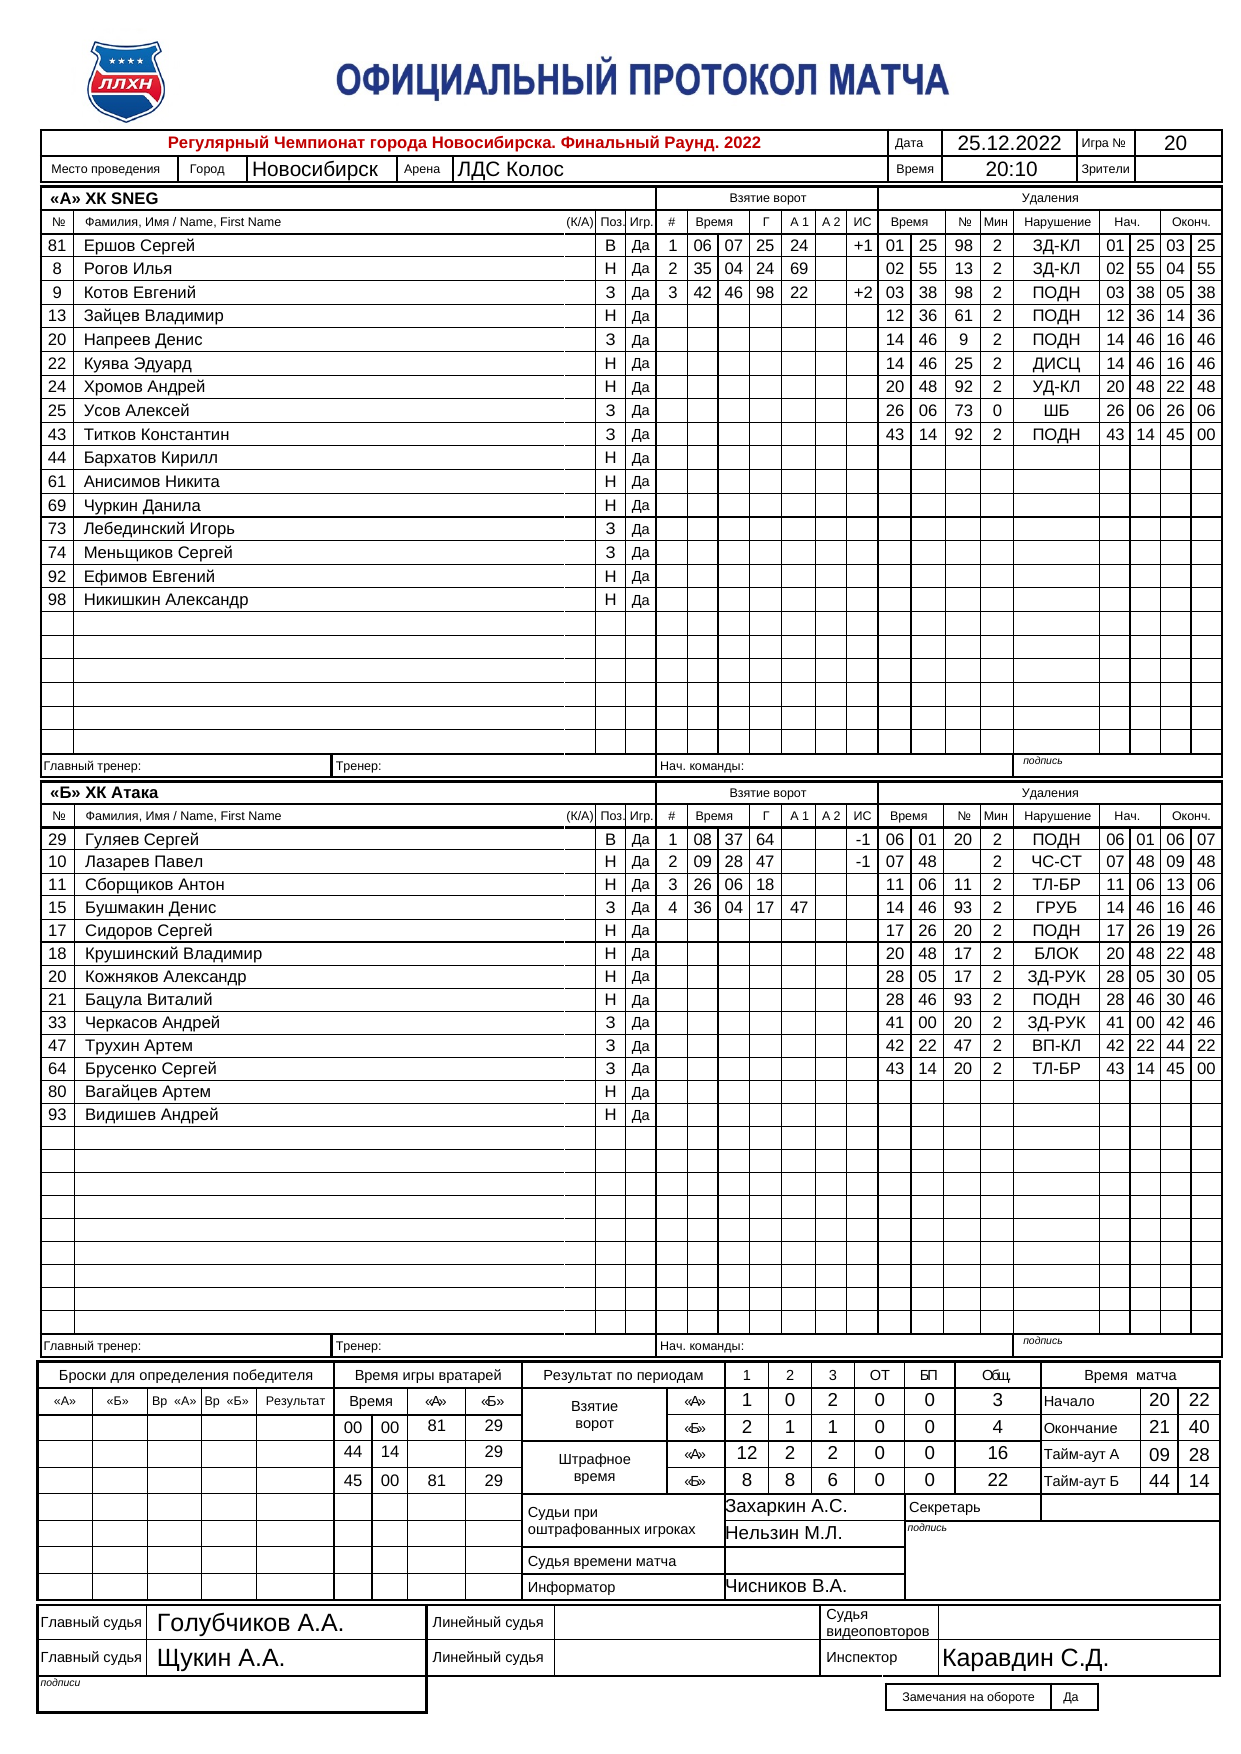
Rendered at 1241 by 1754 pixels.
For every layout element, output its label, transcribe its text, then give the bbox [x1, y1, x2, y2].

table_cell Да [626, 281, 655, 303]
table_cell [1131, 683, 1160, 706]
table_cell 48 [1131, 943, 1160, 964]
table_cell # [657, 805, 687, 826]
table_cell ТЛ-БР [1014, 874, 1099, 895]
table_cell [657, 399, 687, 422]
table_cell 45 [1161, 1058, 1190, 1079]
table_cell З [596, 541, 625, 564]
table_cell [1014, 1196, 1099, 1218]
table_cell 14 [912, 1058, 943, 1079]
table_cell Да [626, 305, 655, 327]
table_cell 22 [1131, 1035, 1160, 1057]
table_cell [565, 1173, 595, 1195]
table_cell Бушмакин Денис [75, 896, 564, 918]
table_header Дата [889, 131, 941, 155]
table_cell 0 [905, 1415, 954, 1440]
table_cell [335, 1521, 371, 1546]
table_cell ИС [847, 805, 877, 826]
table_cell [39, 1574, 92, 1599]
table_cell [719, 920, 749, 941]
table_cell [750, 966, 781, 987]
table_cell [565, 565, 595, 587]
table_cell 69 [782, 257, 815, 280]
table_cell [847, 376, 877, 398]
table_cell 55 [1131, 257, 1160, 280]
table_header Общ. [956, 1363, 1040, 1387]
table_cell [782, 1311, 815, 1333]
table_cell [1100, 446, 1129, 469]
table_cell [816, 281, 846, 303]
table_cell 20 [879, 943, 910, 964]
table_cell [74, 730, 564, 753]
table_cell Хромов Андрей [74, 376, 564, 398]
table_cell 06 [1161, 829, 1190, 849]
table_cell 25 [42, 399, 73, 422]
table_cell [782, 1150, 815, 1172]
table_cell Нач. [1100, 211, 1160, 233]
table_cell Время [889, 157, 941, 181]
table_cell 14 [373, 1441, 407, 1467]
table_cell Н [596, 305, 625, 327]
table_cell [1131, 494, 1160, 516]
table_cell [782, 920, 815, 941]
table_cell [408, 1441, 465, 1467]
table_cell Вагайцев Артем [75, 1081, 564, 1103]
table_cell [596, 707, 625, 729]
table_cell 08 [688, 829, 717, 849]
table_cell БЛОК [1014, 943, 1099, 964]
table_cell [75, 1150, 564, 1172]
table_cell [750, 943, 781, 964]
table_header Время игры вратарей [335, 1363, 521, 1387]
table_cell [981, 1150, 1013, 1172]
table_cell [782, 612, 815, 634]
table_cell 20 [944, 1012, 980, 1033]
table_cell [750, 1311, 781, 1333]
table_cell [93, 1494, 147, 1520]
table_cell 46 [1192, 1012, 1221, 1033]
table_cell [657, 612, 687, 634]
table_header «Б» ХК Атака [42, 783, 655, 803]
table_cell [657, 328, 687, 351]
table_cell [626, 1311, 655, 1333]
table_cell [657, 966, 687, 987]
table_cell [1192, 518, 1221, 540]
table_cell [847, 636, 877, 658]
table_cell [719, 518, 749, 540]
table_header Взятие ворот [657, 188, 877, 209]
table_cell [39, 1416, 92, 1440]
table_cell 15 [42, 896, 74, 918]
table_cell Время [688, 211, 749, 233]
table_cell [1100, 588, 1129, 611]
table_cell [719, 541, 749, 564]
table_cell [657, 707, 687, 729]
table_cell [981, 1104, 1013, 1126]
table_cell Да [626, 257, 655, 280]
table_cell [719, 1196, 749, 1218]
table_cell 1 [769, 1415, 811, 1440]
table_cell Вр «А» [148, 1389, 201, 1413]
table_cell 2 [981, 920, 1013, 941]
table_cell 12 [1100, 305, 1129, 327]
table_cell 4 [956, 1415, 1040, 1440]
table_cell [657, 518, 687, 540]
table_cell [148, 1494, 201, 1520]
table_cell [847, 966, 877, 987]
table_cell 06 [719, 874, 749, 895]
table_cell [782, 352, 815, 374]
table_cell 16 [956, 1442, 1040, 1467]
table_cell [688, 376, 717, 398]
table_cell 2 [981, 235, 1013, 256]
table_cell 2 [981, 352, 1013, 374]
table_cell [688, 683, 717, 706]
table_cell [750, 989, 781, 1011]
table_cell [1192, 612, 1221, 634]
table_cell [75, 1196, 564, 1218]
table_cell 81 [42, 235, 73, 256]
table_cell [782, 1081, 815, 1103]
table_cell ИС [847, 211, 877, 233]
table_cell [555, 1640, 819, 1675]
table_cell 98 [946, 281, 980, 303]
table_cell 21 [1141, 1415, 1177, 1440]
table_cell 11 [1100, 874, 1129, 895]
table_cell Да [626, 399, 655, 422]
table_cell 20 [42, 328, 73, 351]
table_cell [657, 1035, 687, 1057]
table_cell 22 [956, 1468, 1040, 1493]
table_cell 24 [750, 257, 781, 280]
table_cell [782, 376, 815, 398]
table_cell 92 [946, 423, 980, 445]
table_cell [847, 1242, 877, 1264]
table_cell [688, 541, 717, 564]
table_cell Тренер: [333, 755, 655, 776]
table_cell [42, 1219, 74, 1241]
table_cell [847, 943, 877, 964]
table_cell [1161, 494, 1190, 516]
table_cell 25 [750, 235, 781, 256]
table_cell [719, 943, 749, 964]
table_cell Тайм-аут Б [1042, 1468, 1140, 1493]
table_cell [565, 683, 595, 706]
table_cell «Б» [668, 1468, 724, 1493]
table_cell [373, 1494, 407, 1520]
table_cell [39, 1468, 92, 1493]
table_cell [565, 943, 595, 964]
table_cell [750, 659, 781, 682]
table_cell [816, 235, 846, 256]
table_cell [879, 541, 910, 564]
table_cell [688, 305, 717, 327]
table_cell [688, 943, 717, 964]
table_cell [981, 707, 1013, 729]
table_cell 22 [912, 1035, 943, 1057]
table_cell [1014, 541, 1099, 564]
table_cell 28 [879, 966, 910, 987]
table_cell ПОДН [1014, 423, 1099, 445]
table_cell [879, 1127, 910, 1149]
table_cell 46 [1192, 989, 1221, 1011]
table_cell [1014, 470, 1099, 493]
table_cell 93 [42, 1104, 74, 1126]
table_cell [466, 1521, 521, 1546]
table_cell [879, 1104, 910, 1126]
table_cell ПОДН [1014, 920, 1099, 941]
table_cell 11 [879, 874, 910, 895]
table_cell [816, 565, 846, 587]
table_cell [1161, 518, 1190, 540]
table_cell Инспектор [821, 1640, 938, 1675]
table_header Удаления [879, 783, 1221, 803]
table_cell 26 [1192, 920, 1221, 941]
table_cell Штрафное время [523, 1442, 666, 1493]
table_cell [816, 612, 846, 634]
table_cell [847, 1288, 877, 1310]
table_cell [750, 730, 781, 753]
table_cell Да [626, 328, 655, 351]
table_cell [688, 1104, 717, 1126]
table_cell «А» [408, 1389, 465, 1413]
table_cell [816, 494, 846, 516]
table_cell [565, 1104, 595, 1126]
table_cell Да [626, 829, 655, 849]
table_cell [657, 352, 687, 374]
table_cell [816, 1219, 846, 1241]
table_cell 0 [855, 1442, 904, 1467]
table_cell Да [626, 1035, 655, 1057]
table_cell Брусенко Сергей [75, 1058, 564, 1079]
table_cell [657, 1127, 687, 1149]
table_cell А 2 [816, 805, 846, 826]
table_cell [42, 683, 73, 706]
table_cell [719, 989, 749, 1011]
table_cell [1100, 1150, 1129, 1172]
table_cell Игр. [626, 211, 655, 233]
table_cell «Б» [93, 1389, 147, 1413]
table_cell А 1 [782, 211, 815, 233]
table_cell [1161, 1288, 1190, 1310]
table_cell -1 [847, 829, 877, 849]
table_cell [912, 1081, 943, 1103]
table_cell 4 [657, 896, 687, 918]
table_cell [750, 352, 781, 374]
table_cell [719, 1081, 749, 1103]
table_cell [688, 966, 717, 987]
table_cell [750, 1081, 781, 1103]
table_cell [782, 588, 815, 611]
table_cell Тренер: [333, 1335, 655, 1356]
table_cell [657, 989, 687, 1011]
table_cell [981, 1127, 1013, 1149]
table_cell Н [596, 494, 625, 516]
table_cell [816, 1104, 846, 1126]
table_cell [42, 1173, 74, 1195]
table_cell Да [626, 423, 655, 445]
table_cell [1131, 659, 1160, 682]
table_cell [148, 1547, 201, 1573]
table_cell 40 [1179, 1415, 1219, 1440]
table_cell Черкасов Андрей [75, 1012, 564, 1033]
table_cell [565, 235, 595, 256]
table_cell [782, 305, 815, 327]
table_cell [750, 423, 781, 445]
table_cell [688, 1012, 717, 1033]
table_cell [816, 874, 846, 895]
table_cell 46 [1131, 352, 1160, 374]
table_cell [1100, 541, 1129, 564]
table_cell [879, 1242, 910, 1264]
table_cell [1014, 612, 1099, 634]
table_cell «А» [39, 1389, 92, 1413]
table_cell 1 [726, 1389, 768, 1413]
table_cell Судья времени матча [523, 1548, 724, 1573]
table_cell [657, 683, 687, 706]
table_cell [750, 1219, 781, 1241]
table_cell [816, 376, 846, 398]
table_cell Нач. [1100, 805, 1160, 826]
table_cell [657, 659, 687, 682]
table_cell 45 [1161, 423, 1190, 445]
table_cell 2 [981, 874, 1013, 895]
table_cell 0 [905, 1442, 954, 1467]
table_cell 45 [335, 1468, 371, 1493]
table_cell 20 [879, 376, 910, 398]
table_cell 20 [1141, 1389, 1177, 1413]
table_cell [1192, 1196, 1221, 1218]
table_cell [944, 1150, 980, 1172]
table_cell [719, 1035, 749, 1057]
table_cell [408, 1521, 465, 1546]
table_cell 6 [812, 1468, 854, 1493]
table_cell [782, 943, 815, 964]
table_cell [782, 518, 815, 540]
table_cell 2 [981, 850, 1013, 872]
table_cell [782, 399, 815, 422]
table_cell [688, 989, 717, 1011]
table_cell Мин [981, 211, 1013, 233]
table_cell [688, 1196, 717, 1218]
table_cell [912, 1219, 943, 1241]
table_cell [1100, 730, 1129, 753]
table_cell [565, 730, 595, 753]
table_cell [847, 1196, 877, 1218]
table_cell [1042, 1495, 1219, 1520]
table_cell [565, 1127, 595, 1149]
table_cell 29 [466, 1441, 521, 1467]
table_cell 9 [946, 328, 980, 351]
table_cell [946, 565, 980, 587]
table_cell [1014, 1081, 1099, 1103]
table_cell [847, 1127, 877, 1149]
table_cell [981, 446, 1013, 469]
table_cell [565, 305, 595, 327]
table_cell Да [626, 352, 655, 374]
table_cell [596, 1219, 625, 1241]
table_cell 04 [719, 257, 749, 280]
table_cell [847, 518, 877, 540]
table_cell [39, 1494, 92, 1520]
table_cell 26 [1100, 399, 1129, 422]
table_cell [946, 636, 980, 658]
table_header Время матча [1042, 1363, 1219, 1387]
table_cell ЗД-КЛ [1014, 257, 1099, 280]
table_cell [939, 1606, 1219, 1639]
table_cell [726, 1548, 904, 1573]
table_cell [657, 1081, 687, 1103]
table_cell [816, 1012, 846, 1033]
table_header Игра № [1078, 131, 1134, 155]
table_cell [626, 612, 655, 634]
table_cell 37 [719, 829, 749, 849]
table_cell [782, 1035, 815, 1057]
table_cell [1131, 588, 1160, 611]
table_cell Да [626, 446, 655, 469]
table_cell [847, 1012, 877, 1033]
table_cell [750, 541, 781, 564]
table_cell З [596, 1012, 625, 1033]
table_cell Взятие ворот [523, 1389, 666, 1440]
table_cell [257, 1521, 333, 1546]
table_cell Результат [257, 1389, 333, 1413]
table_cell [750, 1173, 781, 1195]
table_cell [596, 1196, 625, 1218]
table_cell [1131, 1173, 1160, 1195]
table_cell [466, 1574, 521, 1599]
table_cell [1161, 1242, 1190, 1264]
table_cell № [946, 211, 980, 233]
table_cell [782, 1104, 815, 1126]
table_cell Да [626, 874, 655, 895]
table_cell [847, 683, 877, 706]
table_cell 20 [944, 920, 980, 941]
table_cell № [944, 805, 980, 826]
table_cell «А» [668, 1389, 724, 1413]
table_cell Нарушение [1014, 211, 1099, 233]
table_cell [565, 1288, 595, 1310]
table_cell 06 [912, 874, 943, 895]
table_cell [912, 1104, 943, 1126]
table_cell ЗД-КЛ [1014, 235, 1099, 256]
table_cell [42, 1127, 74, 1149]
table_cell [1161, 659, 1190, 682]
table_cell 35 [688, 257, 717, 280]
table_cell 44 [335, 1441, 371, 1467]
table_cell 25 [946, 352, 980, 374]
table_cell [912, 683, 945, 706]
table_cell 2 [981, 829, 1013, 849]
table_cell 28 [719, 850, 749, 872]
table_cell 01 [879, 235, 910, 256]
table_cell [816, 1127, 846, 1149]
table_cell Фамилия, Имя / Name, First Name [75, 805, 565, 826]
table_cell [657, 1265, 687, 1287]
table_cell [688, 423, 717, 445]
table_cell [42, 1311, 74, 1333]
table_cell 92 [42, 565, 73, 587]
table_cell [1100, 1127, 1129, 1149]
table_cell 9 [42, 281, 73, 303]
table_cell [816, 446, 846, 469]
table_cell [657, 376, 687, 398]
table_cell 10 [42, 850, 74, 872]
table_cell [657, 423, 687, 445]
table_cell [626, 707, 655, 729]
table_cell [1131, 518, 1160, 540]
table_cell 13 [42, 305, 73, 327]
table_cell [750, 399, 781, 422]
table_cell 14 [1131, 423, 1160, 445]
table_cell [750, 470, 781, 493]
table_cell [946, 494, 980, 516]
table_cell [847, 920, 877, 941]
table_cell [565, 588, 595, 611]
table_cell 47 [750, 850, 781, 872]
table_cell Лазарев Павел [75, 850, 564, 872]
table_cell Информатор [523, 1575, 724, 1599]
table_cell [816, 659, 846, 682]
table_cell Котов Евгений [74, 281, 564, 303]
table_cell [750, 636, 781, 658]
table_cell 20 [1100, 376, 1129, 398]
table_cell [1014, 1242, 1099, 1264]
table_cell 17 [879, 920, 910, 941]
table_cell 06 [879, 829, 910, 849]
table_cell 1 [657, 829, 687, 849]
table_cell [816, 1150, 846, 1172]
table_cell [1131, 730, 1160, 753]
table_cell 05 [1192, 966, 1221, 987]
table_cell Крушинский Владимир [75, 943, 564, 964]
table_cell [1014, 1150, 1099, 1172]
table_cell [816, 1058, 846, 1079]
table_cell [719, 328, 749, 351]
table_cell [1161, 683, 1190, 706]
table_cell [847, 352, 877, 374]
table_cell [944, 1173, 980, 1195]
table_cell [847, 257, 877, 280]
table_cell [335, 1574, 371, 1599]
table_cell [148, 1521, 201, 1546]
table_cell 01 [1131, 829, 1160, 849]
table_cell Да [626, 470, 655, 493]
table_cell Время [879, 805, 943, 826]
table_cell 73 [42, 518, 73, 540]
table_cell 55 [1192, 257, 1221, 280]
table_cell [719, 423, 749, 445]
table_cell [750, 920, 781, 941]
table_cell [816, 352, 846, 374]
table_cell 07 [1100, 850, 1129, 872]
table_cell # [657, 211, 687, 233]
table_cell 8 [726, 1468, 768, 1493]
table_cell [879, 1081, 910, 1103]
table_cell 0 [855, 1468, 904, 1493]
table_cell [847, 541, 877, 564]
table_cell Зайцев Владимир [74, 305, 564, 327]
table_cell 2 [981, 896, 1013, 918]
table_cell [1192, 659, 1221, 682]
table_cell 61 [946, 305, 980, 327]
table_cell [565, 1242, 595, 1264]
table_cell [946, 470, 980, 493]
table_cell [879, 707, 910, 729]
table_cell [912, 730, 945, 753]
table_cell [626, 1173, 655, 1195]
table_cell 2 [981, 1012, 1013, 1033]
table_cell Главный судья [39, 1606, 146, 1639]
table_cell Куява Эдуард [74, 352, 564, 374]
table_cell [912, 707, 945, 729]
table_cell [946, 707, 980, 729]
table_cell [1131, 1242, 1160, 1264]
table_cell Да [626, 896, 655, 918]
table_cell 73 [946, 399, 980, 422]
table_cell 43 [42, 423, 73, 445]
table_cell 28 [879, 989, 910, 1011]
table_cell [719, 494, 749, 516]
table_cell [782, 659, 815, 682]
table_cell [1100, 1104, 1129, 1126]
table_cell [74, 659, 564, 682]
table_cell [466, 1494, 521, 1520]
table_cell [565, 328, 595, 351]
table_cell [202, 1468, 256, 1493]
table_cell [782, 1265, 815, 1287]
table_cell [1100, 518, 1129, 540]
table_header ОТ [855, 1363, 904, 1387]
table_cell Поз. [596, 211, 625, 233]
table_cell 03 [1100, 281, 1129, 303]
table_cell [847, 565, 877, 587]
table_cell З [596, 423, 625, 445]
table_cell [1161, 1219, 1190, 1241]
table_cell [1161, 446, 1190, 469]
table_cell 07 [1192, 829, 1221, 849]
table_cell 03 [1161, 235, 1190, 256]
table_cell 14 [1131, 1058, 1160, 1079]
table_cell [1100, 659, 1129, 682]
table_cell Окончание [1042, 1415, 1140, 1440]
table_cell Да [626, 235, 655, 256]
table_cell Напреев Денис [74, 328, 564, 351]
table_cell 48 [1131, 376, 1160, 398]
table_cell 2 [769, 1442, 811, 1467]
table_cell [75, 1173, 564, 1195]
table_cell Время [879, 211, 945, 233]
table_cell 28 [1100, 966, 1129, 987]
table_cell 2 [812, 1389, 854, 1413]
table_cell [1014, 659, 1099, 682]
table_cell [657, 446, 687, 469]
table_cell [719, 730, 749, 753]
table_cell 20 [1100, 943, 1129, 964]
table_cell [74, 612, 564, 634]
table_cell 01 [912, 829, 943, 849]
table_cell [1100, 1311, 1129, 1333]
table_cell [688, 352, 717, 374]
table_cell [946, 612, 980, 634]
table_cell [565, 896, 595, 918]
table_cell [719, 659, 749, 682]
table_cell 18 [750, 874, 781, 895]
table_cell 26 [1131, 920, 1160, 941]
table_cell Н [596, 588, 625, 611]
table_cell [847, 1150, 877, 1172]
table_cell подпись [1014, 1335, 1221, 1356]
table_cell [1100, 1196, 1129, 1218]
table_cell +1 [847, 235, 877, 256]
table_cell [1161, 1196, 1190, 1218]
table_cell [816, 966, 846, 987]
table_cell [879, 446, 910, 469]
table_cell 14 [1179, 1468, 1219, 1493]
table_cell [981, 659, 1013, 682]
table_cell 41 [879, 1012, 910, 1033]
table_cell [1161, 470, 1190, 493]
table_cell [981, 494, 1013, 516]
table_cell [719, 1311, 749, 1333]
table_cell Н [596, 446, 625, 469]
table_cell [981, 1173, 1013, 1195]
table_cell 46 [1131, 328, 1160, 351]
table_cell [148, 1468, 201, 1493]
table_cell Н [596, 1081, 625, 1103]
table_cell 46 [912, 328, 945, 351]
table_cell [981, 588, 1013, 611]
table_cell [719, 1104, 749, 1126]
table_cell [408, 1494, 465, 1520]
table_cell Да [626, 376, 655, 398]
table_cell ПОДН [1014, 305, 1099, 327]
table_cell 2 [981, 966, 1013, 987]
table_cell [657, 541, 687, 564]
table_cell Город [179, 157, 246, 181]
table_cell [847, 874, 877, 895]
table_cell [657, 920, 687, 941]
table_cell 43 [879, 1058, 910, 1079]
table_cell [1192, 494, 1221, 516]
table_cell [42, 1150, 74, 1172]
table_cell [39, 1521, 92, 1546]
table_cell З [596, 896, 625, 918]
table_cell [816, 305, 846, 327]
table_cell [981, 1219, 1013, 1241]
table_cell [719, 1288, 749, 1310]
table_cell ТЛ-БР [1014, 1058, 1099, 1079]
table_cell [782, 989, 815, 1011]
table_cell 2 [657, 257, 687, 280]
table_cell [750, 588, 781, 611]
table_cell 33 [42, 1012, 74, 1033]
table_cell 0 [769, 1389, 811, 1413]
table_cell [719, 565, 749, 587]
table_cell [782, 494, 815, 516]
table_cell [816, 518, 846, 540]
table_cell [847, 1219, 877, 1241]
table_cell [688, 1311, 717, 1333]
table_cell 06 [1131, 399, 1160, 422]
table_cell [1014, 1288, 1099, 1310]
table_cell [1100, 1081, 1129, 1103]
table_cell 36 [1131, 305, 1160, 327]
table_cell [981, 683, 1013, 706]
table_cell 17 [750, 896, 781, 918]
table_cell [1161, 636, 1190, 658]
table_cell [93, 1574, 147, 1599]
table_cell [879, 518, 910, 540]
table_cell [946, 730, 980, 753]
table_header Удаления [879, 188, 1221, 209]
table_cell [946, 659, 980, 682]
table_cell 1 [657, 235, 687, 256]
table_cell Зрители [1078, 157, 1134, 181]
table_cell [1014, 683, 1099, 706]
table_cell Н [596, 1104, 625, 1126]
table_cell подписи [39, 1677, 425, 1711]
table_cell [75, 1127, 564, 1149]
table_cell [565, 494, 595, 516]
table_cell Да [626, 966, 655, 987]
table_cell [1192, 446, 1221, 469]
table_cell [565, 874, 595, 895]
table_cell [944, 1127, 980, 1149]
table_cell [719, 966, 749, 987]
table_cell [408, 1547, 465, 1573]
table_cell [596, 1288, 625, 1310]
table_cell [565, 707, 595, 729]
table_cell [408, 1574, 465, 1599]
table_cell 74 [42, 541, 73, 564]
table_cell 29 [42, 829, 74, 849]
table_cell [688, 659, 717, 682]
table_cell [750, 1012, 781, 1033]
table_cell [596, 1242, 625, 1264]
table_cell [1161, 707, 1190, 729]
table_cell 22 [1161, 376, 1190, 398]
table_cell ПОДН [1014, 829, 1099, 849]
table_cell [946, 446, 980, 469]
table_cell [688, 565, 717, 587]
table_cell [879, 1196, 910, 1218]
table_cell [782, 541, 815, 564]
table_cell [688, 518, 717, 540]
table_cell ЛДС Колос [454, 157, 887, 181]
table_cell 19 [1161, 920, 1190, 941]
table_cell [688, 494, 717, 516]
table_cell [42, 612, 73, 634]
table_cell № [42, 211, 73, 233]
table_cell 81 [408, 1468, 465, 1493]
table_cell Игр. [626, 805, 655, 826]
table_cell 07 [879, 850, 910, 872]
table_cell [42, 1242, 74, 1264]
table_cell [42, 636, 73, 658]
table_cell [816, 541, 846, 564]
table_cell [1192, 1081, 1221, 1103]
table_cell [1014, 1127, 1099, 1149]
table_cell [657, 1012, 687, 1033]
table_cell 2 [981, 328, 1013, 351]
table_cell [148, 1416, 201, 1440]
table_cell [912, 636, 945, 658]
table_cell [626, 1150, 655, 1172]
table_cell [1014, 565, 1099, 587]
table_cell [565, 966, 595, 987]
table_cell [750, 1288, 781, 1310]
table_cell [626, 636, 655, 658]
table_cell 46 [1131, 896, 1160, 918]
table_cell [719, 1150, 749, 1172]
table_cell Нарушение [1014, 805, 1099, 826]
table_cell 26 [688, 874, 717, 895]
table_cell [565, 399, 595, 422]
table_cell [688, 328, 717, 351]
table_cell [719, 683, 749, 706]
table_cell [93, 1416, 147, 1440]
table_cell Н [596, 376, 625, 398]
table_cell [816, 257, 846, 280]
table_cell [912, 1150, 943, 1172]
table_cell [657, 1150, 687, 1172]
table_cell [750, 1242, 781, 1264]
table_cell [657, 305, 687, 327]
table_cell [912, 518, 945, 540]
table_cell 13 [946, 257, 980, 280]
table_cell Вр «Б» [202, 1389, 256, 1413]
table_cell [1131, 1127, 1160, 1149]
table_cell [816, 829, 846, 849]
table_cell Да [626, 1081, 655, 1103]
table_cell [946, 588, 980, 611]
table_cell [75, 1311, 564, 1333]
table_cell [75, 1288, 564, 1310]
table_cell Мин [981, 805, 1013, 826]
table_cell [626, 683, 655, 706]
table_cell 28 [1100, 989, 1129, 1011]
table_cell [912, 494, 945, 516]
table_cell 17 [944, 966, 980, 987]
table_cell [1161, 588, 1190, 611]
table_cell [657, 1288, 687, 1310]
table_cell Да [626, 588, 655, 611]
table_cell Да [626, 989, 655, 1011]
table_cell [847, 1035, 877, 1057]
table_cell [750, 1150, 781, 1172]
table_cell [944, 1219, 980, 1241]
table_cell [1099, 1682, 1220, 1711]
table_cell [1192, 683, 1221, 706]
table_cell [1131, 1081, 1160, 1103]
table_cell [816, 730, 846, 753]
table_cell ДИСЦ [1014, 352, 1099, 374]
table_cell [816, 328, 846, 351]
table_header 1 [726, 1363, 768, 1387]
table_cell [750, 1196, 781, 1218]
table_cell Да [626, 943, 655, 964]
table_cell 38 [912, 281, 945, 303]
table_cell 2 [981, 376, 1013, 398]
table_cell 22 [1192, 1035, 1221, 1057]
table_cell [42, 659, 73, 682]
table_cell 42 [1100, 1035, 1129, 1057]
table_cell [1161, 612, 1190, 634]
table_cell [750, 328, 781, 351]
table_cell [565, 612, 595, 634]
table_cell [750, 1058, 781, 1079]
table_cell [912, 1127, 943, 1149]
table_cell Время [688, 805, 749, 826]
table_cell [202, 1574, 256, 1599]
table_cell [565, 1219, 595, 1241]
table_cell [1192, 1242, 1221, 1264]
table_cell [816, 707, 846, 729]
table_cell «Б » [466, 1389, 521, 1413]
table_cell [202, 1547, 256, 1573]
table_cell 46 [912, 989, 943, 1011]
table_cell 30 [1161, 989, 1190, 1011]
table_cell Никишкин Александр [74, 588, 564, 611]
table_cell [719, 612, 749, 634]
table_cell 38 [1131, 281, 1160, 303]
table_cell 47 [782, 896, 815, 918]
table_cell 26 [1161, 399, 1190, 422]
table_cell [657, 1311, 687, 1333]
table_cell [688, 470, 717, 493]
table_cell [847, 494, 877, 516]
table_cell [1192, 707, 1221, 729]
table_cell [912, 612, 945, 634]
table_cell [1131, 1311, 1160, 1333]
table_cell [719, 707, 749, 729]
table_cell Фамилия, Имя / Name, First Name [74, 211, 565, 233]
table_cell [1100, 1242, 1129, 1264]
table_cell [1161, 730, 1190, 753]
table_cell 00 [1192, 1058, 1221, 1079]
table_cell [981, 541, 1013, 564]
table_cell Оконч. [1161, 211, 1221, 233]
table_cell 14 [1161, 305, 1190, 327]
table_cell «Б» [668, 1415, 724, 1440]
table_cell [75, 1242, 564, 1264]
table_cell УД-КЛ [1014, 376, 1099, 398]
table_cell 48 [1192, 850, 1221, 872]
table_cell 81 [408, 1416, 465, 1440]
table_cell [657, 1196, 687, 1218]
table_cell 16 [1161, 352, 1190, 374]
table_cell 43 [1100, 1058, 1129, 1079]
table_cell [1192, 1311, 1221, 1333]
table_cell [782, 1196, 815, 1218]
table_cell [944, 1104, 980, 1126]
table_cell З [596, 399, 625, 422]
table_cell [42, 1288, 74, 1310]
table_cell [1131, 1288, 1160, 1310]
table_cell 2 [981, 1035, 1013, 1057]
table_cell [688, 1081, 717, 1103]
table_cell [657, 1242, 687, 1264]
table_cell 48 [1192, 943, 1221, 964]
table_cell 24 [42, 376, 73, 398]
table_cell [1014, 1265, 1099, 1287]
table_cell 64 [42, 1058, 74, 1079]
table_cell ПОДН [1014, 989, 1099, 1011]
table_cell 46 [912, 352, 945, 374]
table_cell [847, 659, 877, 682]
table_cell [912, 446, 945, 469]
table_cell [626, 1242, 655, 1264]
table_cell Арена [398, 157, 452, 181]
table_cell [782, 730, 815, 753]
table_cell [879, 1311, 910, 1333]
table_cell 47 [944, 1035, 980, 1057]
table_cell [1100, 1265, 1129, 1287]
table_cell Новосибирск [248, 157, 396, 181]
table_cell [719, 446, 749, 469]
table_cell 2 [981, 423, 1013, 445]
table_cell [1161, 1127, 1190, 1149]
table_cell [912, 565, 945, 587]
table_cell [816, 920, 846, 941]
table_cell Чисников В.А. [726, 1575, 904, 1599]
table_cell [565, 989, 595, 1011]
table_cell [847, 328, 877, 351]
table_cell [1014, 588, 1099, 611]
table_cell [688, 1265, 717, 1287]
table_cell Н [596, 943, 625, 964]
table_cell 0 [981, 399, 1013, 422]
table_cell [847, 1104, 877, 1126]
table_cell [596, 1311, 625, 1333]
table_cell [1192, 541, 1221, 564]
table_cell [816, 588, 846, 611]
table_cell [981, 730, 1013, 753]
table_cell [1014, 707, 1099, 729]
table_cell [944, 1288, 980, 1310]
table_cell [148, 1574, 201, 1599]
table_cell З [596, 281, 625, 303]
table_cell [944, 1242, 980, 1264]
table_cell [816, 1242, 846, 1264]
table_cell [750, 1104, 781, 1126]
table_cell [782, 470, 815, 493]
table_cell [782, 1058, 815, 1079]
table_cell [466, 1547, 521, 1573]
table_cell [626, 1219, 655, 1241]
table_cell Н [596, 565, 625, 587]
table_cell [912, 541, 945, 564]
table_header Броски для определения победителя [39, 1363, 333, 1387]
table_cell Судьи при оштрафованных игроках [523, 1495, 724, 1546]
table_cell 61 [42, 470, 73, 493]
table_cell Титков Константин [74, 423, 564, 445]
table_cell 28 [1179, 1441, 1219, 1467]
table_cell [42, 730, 73, 753]
table_cell [565, 1196, 595, 1218]
table_cell А 1 [782, 805, 815, 826]
table_cell 06 [1192, 874, 1221, 895]
table_cell 48 [1131, 850, 1160, 872]
table_cell [816, 1196, 846, 1218]
table_cell [912, 1288, 943, 1310]
table_cell 2 [726, 1415, 768, 1440]
table_cell [565, 1081, 595, 1103]
table_cell [596, 1265, 625, 1287]
table_cell [847, 612, 877, 634]
table_cell [1131, 470, 1160, 493]
table_cell Начало [1042, 1389, 1140, 1413]
table_cell [596, 730, 625, 753]
table_cell 14 [879, 352, 910, 374]
table_cell 64 [750, 829, 781, 849]
table_cell [1161, 1104, 1190, 1126]
table_cell [1192, 1150, 1221, 1172]
table_cell 36 [688, 896, 717, 918]
table_cell [782, 446, 815, 469]
table_cell 43 [1100, 423, 1129, 445]
table_cell [565, 1035, 595, 1057]
table_cell [1161, 1265, 1190, 1287]
table_cell [719, 588, 749, 611]
table_cell [879, 1173, 910, 1195]
table_cell [879, 588, 910, 611]
table_cell [719, 376, 749, 398]
table_cell ШБ [1014, 399, 1099, 422]
table_cell [428, 1677, 882, 1711]
table_cell [75, 1265, 564, 1287]
table_cell 24 [782, 235, 815, 256]
table_cell [1131, 1196, 1160, 1218]
table_cell 12 [879, 305, 910, 327]
table_header БП [905, 1363, 954, 1387]
table_cell Н [596, 470, 625, 493]
table_cell [981, 518, 1013, 540]
table_cell Нач. команды: [657, 1335, 1012, 1356]
table_cell [1161, 1173, 1190, 1195]
table_cell [782, 1173, 815, 1195]
table_cell [688, 1035, 717, 1057]
table_header 25.12.2022 [943, 131, 1076, 155]
table_cell Да [626, 541, 655, 564]
table_cell [596, 683, 625, 706]
table_cell [912, 1173, 943, 1195]
table_cell [1192, 1104, 1221, 1126]
table_cell [981, 1081, 1013, 1103]
table_cell 92 [946, 376, 980, 398]
table_cell Бархатов Кирилл [74, 446, 564, 469]
table_cell [93, 1468, 147, 1493]
table_cell 8 [42, 257, 73, 280]
table_cell [1100, 1173, 1129, 1195]
table_cell [565, 850, 595, 872]
table_cell [688, 399, 717, 422]
table_cell [565, 257, 595, 280]
table_cell 47 [42, 1035, 74, 1057]
table_cell [816, 1288, 846, 1310]
table_cell [1131, 446, 1160, 469]
table_cell [816, 943, 846, 964]
table_cell [1131, 707, 1160, 729]
table_cell [596, 636, 625, 658]
table_cell 0 [855, 1415, 904, 1440]
table_cell 14 [879, 328, 910, 351]
table_cell 05 [912, 966, 943, 987]
table_cell [688, 1219, 717, 1241]
table_cell [782, 850, 815, 872]
table_cell 02 [879, 257, 910, 280]
table_cell 06 [1100, 829, 1129, 849]
table_cell [816, 1265, 846, 1287]
table_cell [39, 1547, 92, 1573]
table_cell Нельзин М.Л. [726, 1521, 904, 1546]
table_cell [719, 470, 749, 493]
table_cell Н [596, 352, 625, 374]
table_cell [565, 1012, 595, 1033]
table_cell [1100, 612, 1129, 634]
table_cell [565, 1265, 595, 1287]
table_cell [750, 446, 781, 469]
table_cell Сборщиков Антон [75, 874, 564, 895]
table_cell Да [626, 565, 655, 587]
table_cell 20:10 [943, 157, 1076, 181]
table_cell 2 [981, 257, 1013, 280]
table_cell [782, 1127, 815, 1149]
table_cell В [596, 235, 625, 256]
table_cell [565, 541, 595, 564]
table_cell [657, 943, 687, 964]
table_cell [1192, 1219, 1221, 1241]
table_cell 2 [812, 1442, 854, 1467]
table_cell [565, 376, 595, 398]
table_header Да [1052, 1685, 1097, 1709]
table_cell Голубчиков А.А. [147, 1606, 425, 1639]
table_cell [565, 446, 595, 469]
table_cell [626, 1288, 655, 1310]
table_cell [816, 470, 846, 493]
table_cell Да [626, 1012, 655, 1033]
table_cell [944, 1311, 980, 1333]
table_cell [596, 1127, 625, 1149]
table_cell [946, 518, 980, 540]
table_cell [1161, 541, 1190, 564]
table_cell № [42, 805, 74, 826]
table_cell [719, 636, 749, 658]
table_cell 1 [812, 1415, 854, 1440]
table_cell [883, 1677, 1220, 1681]
table_cell [74, 707, 564, 729]
table_cell [782, 874, 815, 895]
table_cell 06 [912, 399, 945, 422]
table_cell [719, 352, 749, 374]
table_cell [1100, 1219, 1129, 1241]
table_cell 25 [1131, 235, 1160, 256]
table_cell [816, 1035, 846, 1057]
table_cell [816, 399, 846, 422]
table_cell 07 [719, 235, 749, 256]
table_header Взятие ворот [657, 783, 877, 803]
table_cell [335, 1547, 371, 1573]
table_cell 44 [42, 446, 73, 469]
table_cell [657, 730, 687, 753]
table_cell [719, 1242, 749, 1264]
table_cell [912, 1196, 943, 1218]
table_cell ПОДН [1014, 328, 1099, 351]
table_cell Рогов Илья [74, 257, 564, 280]
table_cell [719, 1265, 749, 1287]
table_cell 17 [42, 920, 74, 941]
table_cell 22 [782, 281, 815, 303]
table_cell Кожняков Александр [75, 966, 564, 987]
table_cell Главный судья [39, 1640, 146, 1675]
table_cell [555, 1606, 819, 1639]
table_cell 93 [944, 896, 980, 918]
table_cell [1014, 494, 1099, 516]
table_cell 05 [1161, 281, 1190, 303]
table_cell [1014, 446, 1099, 469]
table_cell 3 [657, 281, 687, 303]
table_cell [750, 494, 781, 516]
table_cell [981, 1196, 1013, 1218]
table_cell 0 [905, 1389, 954, 1413]
table_cell [1161, 1081, 1190, 1103]
table_cell [816, 683, 846, 706]
table_cell 17 [1100, 920, 1129, 941]
table_cell [847, 588, 877, 611]
table_cell [879, 470, 910, 493]
table_header Регулярный Чемпионат города Новосибирска. Финальный Раунд. 2022 [42, 131, 887, 155]
table_header Результат по периодам [523, 1363, 724, 1387]
table_cell Место проведения [42, 157, 177, 181]
table_cell [782, 707, 815, 729]
table_cell Да [626, 494, 655, 516]
table_cell [912, 659, 945, 682]
table_cell 8 [769, 1468, 811, 1493]
table_cell [981, 612, 1013, 634]
table_cell [782, 1012, 815, 1033]
table_cell [847, 1265, 877, 1287]
table_cell [257, 1574, 333, 1599]
table_cell [912, 1242, 943, 1264]
table_cell 46 [1131, 989, 1160, 1011]
table_header Замечания на обороте [887, 1685, 1050, 1709]
table_cell В [596, 829, 625, 849]
table_cell Г [750, 211, 781, 233]
table_cell [565, 352, 595, 374]
table_cell Да [626, 1104, 655, 1126]
table_cell «А» [668, 1442, 724, 1467]
table_cell 11 [42, 874, 74, 895]
table_cell [335, 1494, 371, 1520]
table_cell Меньщиков Сергей [74, 541, 564, 564]
table_cell [688, 1058, 717, 1079]
table_cell ВП-КЛ [1014, 1035, 1099, 1057]
table_cell [719, 1219, 749, 1241]
table_cell [816, 850, 846, 872]
table_cell 14 [1100, 896, 1129, 918]
table_cell Секретарь [906, 1495, 1040, 1520]
table_cell [981, 470, 1013, 493]
table_cell [657, 1104, 687, 1126]
table_cell [1014, 1173, 1099, 1195]
table_cell [373, 1547, 407, 1573]
table_cell 42 [879, 1035, 910, 1057]
table_cell [202, 1521, 256, 1546]
table_cell [565, 920, 595, 941]
table_cell [565, 659, 595, 682]
table_cell 09 [1161, 850, 1190, 872]
table_cell 29 [466, 1416, 521, 1440]
table_cell [1100, 707, 1129, 729]
table_cell [1161, 1311, 1190, 1333]
table_cell [626, 1127, 655, 1149]
table_cell [565, 1058, 595, 1079]
table_cell [1131, 1219, 1160, 1241]
table_cell [946, 683, 980, 706]
table_cell [782, 565, 815, 587]
table_cell [879, 1265, 910, 1287]
table_cell [879, 636, 910, 658]
table_cell 48 [912, 376, 945, 398]
table_cell Захаркин А.С. [726, 1495, 904, 1520]
table_cell ЗД-РУК [1014, 966, 1099, 987]
table_cell 46 [1192, 352, 1221, 374]
table_cell [981, 565, 1013, 587]
table_cell [981, 1242, 1013, 1264]
table_cell 05 [1131, 966, 1160, 987]
table_cell [202, 1494, 256, 1520]
table_cell подпись [906, 1522, 1219, 1599]
table_cell 93 [944, 989, 980, 1011]
table_cell 21 [42, 989, 74, 1011]
table_cell 80 [42, 1081, 74, 1103]
table_cell [74, 636, 564, 658]
table_cell [719, 1012, 749, 1033]
table_cell [847, 470, 877, 493]
table_cell подпись [1014, 755, 1221, 776]
table_cell Да [626, 518, 655, 540]
table_cell [1131, 1104, 1160, 1126]
table_cell Гуляев Сергей [75, 829, 564, 849]
table_cell [257, 1441, 333, 1467]
table_header 3 [812, 1363, 854, 1387]
table_cell [596, 1173, 625, 1195]
table_cell [782, 423, 815, 445]
table_cell [688, 920, 717, 941]
table_cell [1192, 1265, 1221, 1287]
table_cell [42, 707, 73, 729]
table_cell [565, 1150, 595, 1172]
table_cell [1100, 565, 1129, 587]
table_cell [719, 399, 749, 422]
table_cell [688, 1242, 717, 1264]
table_cell 46 [1192, 328, 1221, 351]
picture [5, 28, 1179, 129]
table_cell [1192, 1173, 1221, 1195]
table_cell Н [596, 850, 625, 872]
table_cell 06 [1192, 399, 1221, 422]
table_cell 48 [912, 850, 943, 872]
table_cell [847, 896, 877, 918]
table_cell [1136, 157, 1221, 181]
table_cell 46 [1192, 896, 1221, 918]
table_cell 20 [944, 1058, 980, 1079]
table_cell 44 [1161, 1035, 1190, 1057]
table_cell 03 [879, 281, 910, 303]
table_cell [93, 1547, 147, 1573]
table_cell [847, 305, 877, 327]
table_cell [816, 1173, 846, 1195]
table_cell 22 [1161, 943, 1190, 964]
table_cell [202, 1416, 256, 1440]
table_cell ПОДН [1014, 281, 1099, 303]
table_cell 17 [944, 943, 980, 964]
table_cell 98 [42, 588, 73, 611]
table_cell 04 [1161, 257, 1190, 280]
table_cell Судья видеоповторов [821, 1606, 938, 1639]
table_cell [944, 850, 980, 872]
table_cell [847, 730, 877, 753]
table_cell [1014, 1104, 1099, 1126]
table_cell [1100, 636, 1129, 658]
table_cell [879, 683, 910, 706]
table_cell [688, 730, 717, 753]
table_cell [816, 989, 846, 1011]
table_cell 55 [912, 257, 945, 280]
table_cell [879, 494, 910, 516]
table_cell [688, 636, 717, 658]
table_cell 30 [1161, 966, 1190, 987]
table_cell [912, 470, 945, 493]
table_cell З [596, 518, 625, 540]
table_cell [688, 1173, 717, 1195]
table_cell [688, 588, 717, 611]
table_cell Линейный судья [428, 1640, 554, 1675]
table_cell 2 [981, 989, 1013, 1011]
table_cell [1131, 1265, 1160, 1287]
table_cell (К/А) [565, 805, 595, 826]
table_cell 42 [688, 281, 717, 303]
table_cell [42, 1196, 74, 1218]
table_cell [847, 989, 877, 1011]
table_cell [565, 518, 595, 540]
table_cell 13 [1161, 874, 1190, 895]
table_cell [879, 659, 910, 682]
table_cell 14 [1100, 328, 1129, 351]
table_cell [688, 1150, 717, 1172]
table_cell [944, 1081, 980, 1103]
table_cell [879, 1288, 910, 1310]
table_cell [688, 707, 717, 729]
table_cell 01 [1100, 235, 1129, 256]
table_cell 98 [946, 235, 980, 256]
table_cell [565, 829, 595, 849]
table_cell [782, 1288, 815, 1310]
table_cell [782, 328, 815, 351]
table_cell 14 [912, 423, 945, 445]
table_cell 22 [42, 352, 73, 374]
table_cell 00 [373, 1416, 407, 1440]
table_cell 98 [750, 281, 781, 303]
table_cell [688, 612, 717, 634]
table_cell 44 [1141, 1468, 1177, 1493]
table_cell Н [596, 874, 625, 895]
table_cell [847, 1058, 877, 1079]
table_cell [782, 636, 815, 658]
table_cell [657, 1058, 687, 1079]
table_cell Чуркин Данила [74, 494, 564, 516]
table_cell [879, 1219, 910, 1241]
table_cell 29 [466, 1468, 521, 1493]
table_cell 0 [855, 1389, 904, 1413]
table_cell [1014, 1311, 1099, 1333]
table_cell 09 [688, 850, 717, 872]
table_cell 16 [1161, 328, 1190, 351]
table_cell [719, 305, 749, 327]
table_cell Н [596, 989, 625, 1011]
table_cell [879, 730, 910, 753]
table_cell 26 [879, 399, 910, 422]
table_cell [657, 1173, 687, 1195]
table_cell 0 [905, 1468, 954, 1493]
table_cell 06 [688, 235, 717, 256]
table_cell 36 [912, 305, 945, 327]
table_cell ЧС-СТ [1014, 850, 1099, 872]
table_cell Видишев Андрей [75, 1104, 564, 1126]
table_cell [257, 1547, 333, 1573]
table_cell 25 [1192, 235, 1221, 256]
table_cell [75, 1219, 564, 1241]
table_cell [148, 1441, 201, 1467]
table_cell Н [596, 257, 625, 280]
table_cell Щукин А.А. [147, 1640, 425, 1675]
table_cell [42, 1265, 74, 1287]
table_cell 00 [912, 1012, 943, 1033]
table_cell Н [596, 966, 625, 987]
table_cell Ефимов Евгений [74, 565, 564, 587]
table_cell [1161, 565, 1190, 587]
table_cell -1 [847, 850, 877, 872]
table_cell 00 [373, 1468, 407, 1493]
table_cell 20 [42, 966, 74, 987]
table_cell [1192, 1127, 1221, 1149]
table_cell 06 [1131, 874, 1160, 895]
table_cell 48 [1192, 376, 1221, 398]
table_cell [1100, 1288, 1129, 1310]
table_cell [657, 636, 687, 658]
table_cell [1100, 494, 1129, 516]
table_cell 11 [944, 874, 980, 895]
table_cell [816, 896, 846, 918]
table_cell [373, 1574, 407, 1599]
table_cell [657, 470, 687, 493]
table_cell [688, 1127, 717, 1149]
table_cell [912, 588, 945, 611]
table_cell 00 [335, 1416, 371, 1440]
table_cell [1192, 470, 1221, 493]
table_cell [879, 565, 910, 587]
table_cell [750, 683, 781, 706]
table_cell [750, 1035, 781, 1057]
table_cell [750, 1127, 781, 1149]
table_cell Каравдин С.Д. [939, 1640, 1219, 1675]
table_cell [816, 636, 846, 658]
table_cell [373, 1521, 407, 1546]
table_cell [257, 1494, 333, 1520]
table_cell 36 [1192, 305, 1221, 327]
table_cell [626, 659, 655, 682]
table_cell [981, 1311, 1013, 1333]
table_cell [1014, 1219, 1099, 1241]
table_cell 20 [944, 829, 980, 849]
table_cell Ершов Сергей [74, 235, 564, 256]
table_cell [750, 565, 781, 587]
table_cell [981, 636, 1013, 658]
table_cell [847, 399, 877, 422]
table_cell [1131, 565, 1160, 587]
table_cell [1192, 1288, 1221, 1310]
table_cell 04 [719, 896, 749, 918]
table_cell Да [626, 850, 655, 872]
table_cell 00 [1192, 423, 1221, 445]
table_cell [1014, 518, 1099, 540]
table_cell [1131, 636, 1160, 658]
table_cell 46 [912, 896, 943, 918]
table_cell [1192, 636, 1221, 658]
table_cell [596, 612, 625, 634]
table_cell 25 [912, 235, 945, 256]
table_cell [688, 446, 717, 469]
table_cell Лебединский Игорь [74, 518, 564, 540]
table_cell [750, 707, 781, 729]
table_cell Сидоров Сергей [75, 920, 564, 941]
table_cell [782, 829, 815, 849]
table_cell [596, 1150, 625, 1172]
table_cell [946, 541, 980, 564]
table_cell 3 [956, 1389, 1040, 1413]
table_cell 48 [912, 943, 943, 964]
table_header «А» ХК SNEG [42, 188, 655, 209]
table_cell [1100, 470, 1129, 493]
table_cell Линейный судья [428, 1606, 554, 1639]
table_cell Н [596, 920, 625, 941]
table_cell [719, 1173, 749, 1195]
table_cell [750, 518, 781, 540]
table_cell [565, 470, 595, 493]
table_cell 02 [1100, 257, 1129, 280]
table_cell 69 [42, 494, 73, 516]
table_cell 12 [726, 1442, 768, 1467]
table_cell [912, 1311, 943, 1333]
table_cell [847, 1081, 877, 1103]
table_cell [1100, 683, 1129, 706]
table_cell [879, 612, 910, 634]
table_cell Г [750, 805, 781, 826]
table_cell 2 [981, 943, 1013, 964]
table_cell [93, 1441, 147, 1467]
table_cell З [596, 1058, 625, 1079]
table_cell [596, 659, 625, 682]
table_cell Трухин Артем [75, 1035, 564, 1057]
table_cell Да [626, 920, 655, 941]
table_cell [750, 1265, 781, 1287]
table_cell [879, 1150, 910, 1172]
table_cell [39, 1441, 92, 1467]
table_cell З [596, 328, 625, 351]
table_cell 14 [1100, 352, 1129, 374]
table_header 20 [1136, 131, 1221, 155]
table_cell [847, 707, 877, 729]
table_cell Главный тренер: [42, 1335, 330, 1356]
table_cell [944, 1196, 980, 1218]
table_cell [816, 423, 846, 445]
table_cell [847, 446, 877, 469]
table_cell Анисимов Никита [74, 470, 564, 493]
table_cell Оконч. [1161, 805, 1221, 826]
table_cell [750, 612, 781, 634]
table_cell 42 [1161, 1012, 1190, 1033]
table_cell [657, 1219, 687, 1241]
table_cell Да [626, 1058, 655, 1079]
table_cell [93, 1521, 147, 1546]
table_cell Поз. [596, 805, 625, 826]
table_cell [944, 1265, 980, 1287]
table_cell Тайм-аут А [1042, 1441, 1140, 1467]
table_cell 16 [1161, 896, 1190, 918]
table_cell Нач. команды: [657, 755, 1012, 776]
table_cell [782, 966, 815, 987]
table_cell [565, 423, 595, 445]
table_cell [565, 1311, 595, 1333]
table_cell [657, 565, 687, 587]
table_cell [719, 1127, 749, 1149]
table_header 2 [769, 1363, 811, 1387]
table_cell [626, 1196, 655, 1218]
table_cell [657, 588, 687, 611]
table_cell ГРУБ [1014, 896, 1099, 918]
table_cell [1161, 1150, 1190, 1172]
table_cell [981, 1265, 1013, 1287]
table_cell [626, 730, 655, 753]
table_cell [912, 1265, 943, 1287]
table_cell [565, 636, 595, 658]
table_cell [1192, 588, 1221, 611]
table_cell [1014, 730, 1099, 753]
table_cell [657, 494, 687, 516]
table_cell Главный тренер: [42, 755, 330, 776]
table_cell [1131, 541, 1160, 564]
table_cell 2 [981, 281, 1013, 303]
table_cell [782, 683, 815, 706]
table_cell А 2 [816, 211, 846, 233]
table_cell 22 [1179, 1389, 1219, 1413]
table_cell 2 [981, 305, 1013, 327]
table_cell 3 [657, 874, 687, 895]
table_cell [202, 1441, 256, 1467]
table_cell [257, 1468, 333, 1493]
table_cell 43 [879, 423, 910, 445]
table_cell [816, 1311, 846, 1333]
table_cell Бацула Виталий [75, 989, 564, 1011]
table_cell Время [335, 1389, 407, 1413]
table_cell [1192, 730, 1221, 753]
table_cell [565, 281, 595, 303]
table_cell 14 [879, 896, 910, 918]
table_cell З [596, 1035, 625, 1057]
table_cell [719, 1058, 749, 1079]
table_cell 41 [1100, 1012, 1129, 1033]
table_cell 2 [657, 850, 687, 872]
table_cell [750, 376, 781, 398]
table_cell [847, 1311, 877, 1333]
table_cell 26 [912, 920, 943, 941]
table_cell [750, 305, 781, 327]
table_cell [74, 683, 564, 706]
table_cell [1131, 612, 1160, 634]
table_cell [688, 1288, 717, 1310]
table_cell 38 [1192, 281, 1221, 303]
table_cell [782, 1219, 815, 1241]
table_cell Усов Алексей [74, 399, 564, 422]
table_cell [1014, 636, 1099, 658]
table_cell [847, 1173, 877, 1195]
table_cell 2 [981, 1058, 1013, 1079]
table_cell 18 [42, 943, 74, 964]
table_cell +2 [847, 281, 877, 303]
table_cell 46 [719, 281, 749, 303]
table_cell 09 [1141, 1441, 1177, 1467]
table_cell [816, 1081, 846, 1103]
table_cell [1192, 565, 1221, 587]
table_cell [981, 1288, 1013, 1310]
table_cell [626, 1265, 655, 1287]
table_cell 00 [1131, 1012, 1160, 1033]
table_cell [782, 1242, 815, 1264]
table_cell [257, 1416, 333, 1440]
table_cell [847, 423, 877, 445]
table_cell [1131, 1150, 1160, 1172]
table_cell (К/А) [565, 211, 595, 233]
table_cell ЗД-РУК [1014, 1012, 1099, 1033]
